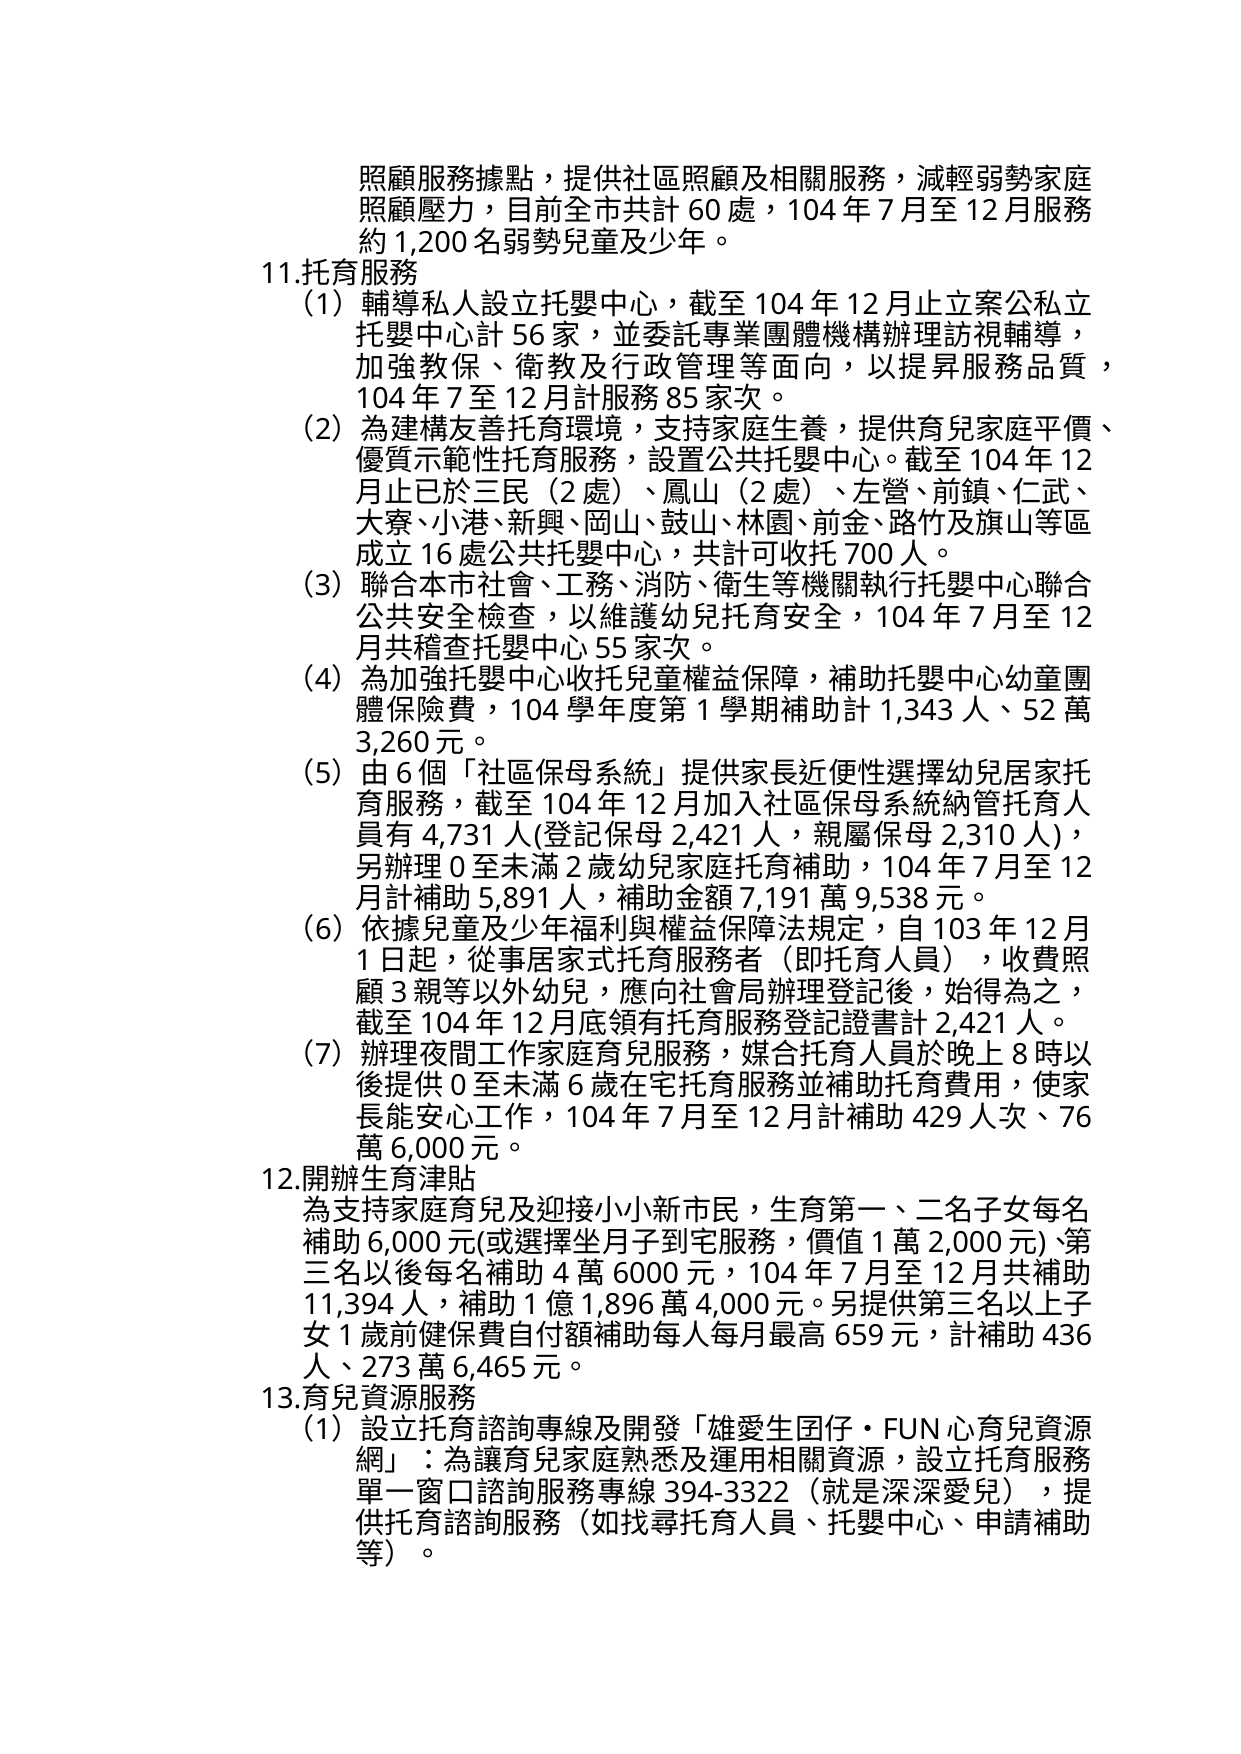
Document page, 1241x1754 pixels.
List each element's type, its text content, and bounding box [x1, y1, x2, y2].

text （6）依據兒童及少年福利與權益保障法規定，自103年12月1日起，從事居家式托育服務者（即托育人員），收費照顧3親等以外幼兒，應向社會局辦理登記後，始得為之，截至104年12月底領有托育服務登記證書計2,421人。 [285, 914, 1092, 1039]
text 照顧服務據點，提供社區照顧及相關服務，減輕弱勢家庭照顧壓力，目前全市共計60處，104年7月至12月服務約1,200名弱勢兒童及少年。 [285, 164, 1092, 258]
text 11.托育服務 [260, 258, 1080, 289]
text （5）由6個「社區保母系統」提供家長近便性選擇幼兒居家托育服務，截至104年12月加入社區保母系統納管托育人員有4,731人(登記保母2,421人，親屬保母2,310人)，另辦理0至未滿2歲幼兒家庭托育補助，104年7月至12月計補助5,891人，補助金額7,191萬9,538元。 [285, 758, 1092, 914]
text （4）為加強托嬰中心收托兒童權益保障，補助托嬰中心幼童團體保險費，104學年度第1學期補助計1,343人、52萬3,260元。 [285, 664, 1092, 758]
text （2）為建構友善托育環境，支持家庭生養，提供育兒家庭平價、優質示範性托育服務，設置公共托嬰中心。截至104年12月止已於三民（2處）、鳳山（2處）、左營、前鎮、仁武、大寮、小港、新興、岡山、鼓山、林園、前金、路竹及旗山等區成立16處公共托嬰中心，共計可收托700人。 [285, 414, 1092, 571]
text 12.開辦生育津貼 [260, 1164, 1080, 1196]
text （1）設立托育諮詢專線及開發「雄愛生囝仔‧FUN心育兒資源網」：為讓育兒家庭熟悉及運用相關資源，設立托育服務單一窗口諮詢服務專線394-3322（就是深深愛兒），提供托育諮詢服務（如找尋托育人員、托嬰中心、申請補助等）。 [285, 1414, 1092, 1571]
text （1）輔導私人設立托嬰中心，截至104年12月止立案公私立托嬰中心計56家，並委託專業團體機構辦理訪視輔導，加強教保、衛教及行政管理等面向，以提昇服務品質，104年7至12月計服務85家次。 [285, 289, 1092, 414]
text 為支持家庭育兒及迎接小小新市民，生育第一、二名子女每名補助6,000元(或選擇坐月子到宅服務，價值1萬2,000元)、第三名以後每名補助4萬6000元，104年7月至12月共補助11,394人，補助1億1,896萬4,000元。另提供第三名以上子女1歲前健保費自付額補助每人每月最高659元，計補助436人、273萬6,465元。 [303, 1196, 1092, 1383]
text 13.育兒資源服務 [260, 1383, 1080, 1414]
text （7）辦理夜間工作家庭育兒服務，媒合托育人員於晚上8時以後提供0至未滿6歲在宅托育服務並補助托育費用，使家長能安心工作，104年7月至12月計補助429人次、76萬6,000元。 [285, 1039, 1092, 1164]
text （3）聯合本市社會、工務、消防、衛生等機關執行托嬰中心聯合公共安全檢查，以維護幼兒托育安全，104年7月至12月共稽查托嬰中心55家次。 [285, 571, 1092, 664]
